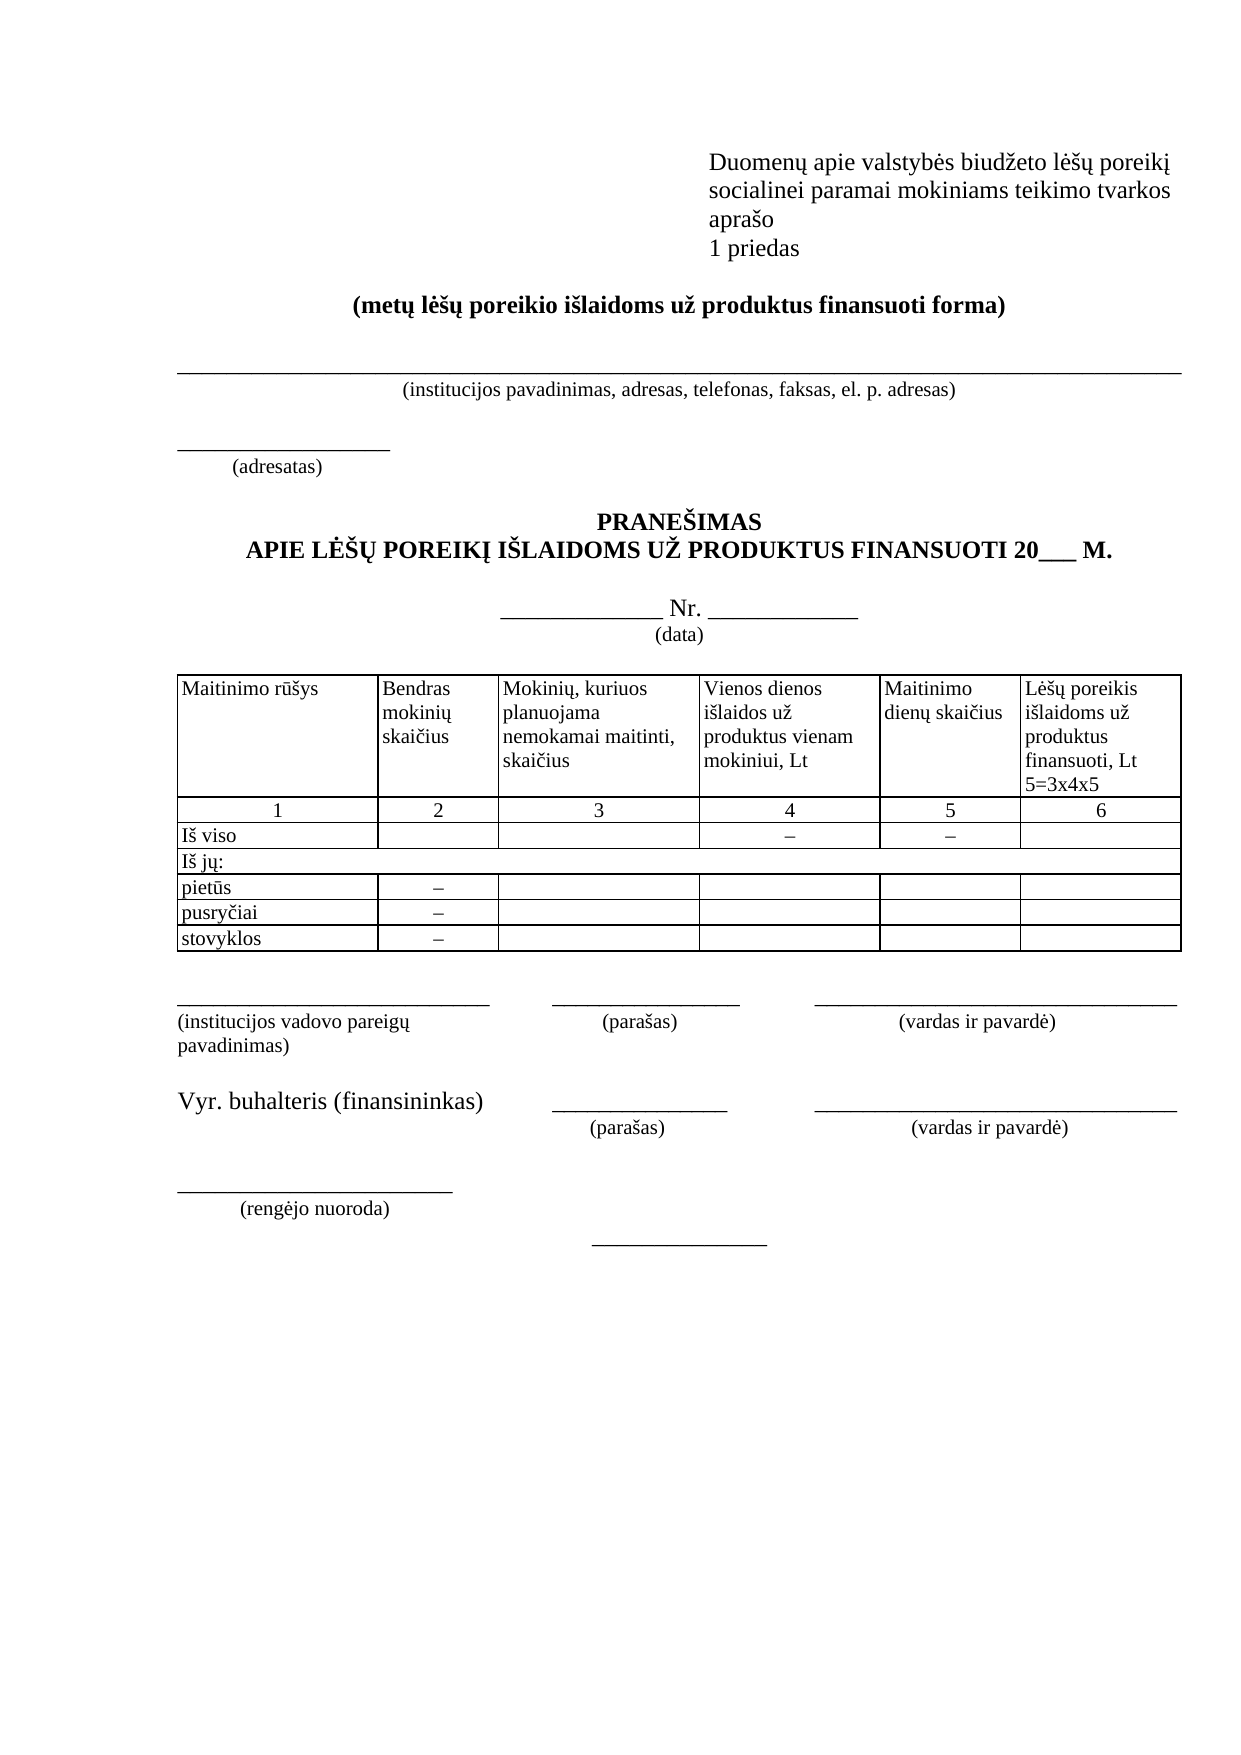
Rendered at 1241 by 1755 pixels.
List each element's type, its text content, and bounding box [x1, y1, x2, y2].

table_cell [695, 875, 699, 899]
table_cell [1021, 926, 1025, 950]
table_cell 2 [494, 798, 498, 822]
text socialinei paramai mokiniams teikimo tvarkos [177, 176, 1181, 204]
text ______________ [177, 1220, 1181, 1249]
text PRANEŠIMAS [177, 507, 1181, 535]
text (adresatas) [177, 454, 1181, 478]
table_cell [499, 900, 503, 924]
text Vyr. buhalteris (finansininkas) [177, 1086, 1181, 1115]
table_cell [1021, 875, 1025, 899]
text (parašas) (vardas ir pavardė) [177, 1115, 1181, 1139]
table_cell – [494, 900, 498, 924]
table_cell [499, 823, 503, 847]
table_header Maitinimo rūšys [178, 676, 377, 796]
text aprašo [177, 204, 1181, 233]
table_cell [1016, 900, 1020, 924]
table_cell [499, 926, 503, 950]
text (metų lėšų poreikio išlaidoms už produktus finansuoti forma) [177, 291, 1181, 319]
text _________________ [177, 425, 1181, 454]
text (institucijos vadovo pareigų (parašas) (vardas ir pavardė) [177, 1009, 1181, 1033]
table_cell 5 [1016, 798, 1020, 822]
table_header Bendras mokinių skaičius [379, 676, 498, 796]
text _____________ Nr. ____________ [177, 593, 1181, 622]
table_cell – [494, 875, 498, 899]
table_cell 6 [1021, 798, 1025, 822]
text pavadinimas) [177, 1033, 1181, 1057]
table_header Vienos dienos išlaidos už produktus vienam mokiniui, Lt [700, 676, 879, 796]
text APIE LĖŠŲ POREIKĮ IŠLAIDOMS UŽ PRODUKTUS FINANSUOTI 20___ M. [177, 535, 1181, 564]
table_header Mokinių, kuriuos planuojama nemokamai maitinti, skaičius [499, 676, 699, 796]
table_cell [1016, 926, 1020, 950]
table_cell – [1016, 823, 1020, 847]
table_cell 3 [695, 798, 699, 822]
table_cell [695, 823, 699, 847]
text (institucijos pavadinimas, adresas, telefonas, faksas, el. p. adresas) [177, 377, 1181, 401]
text ______________________ [177, 1167, 1181, 1196]
table_cell [499, 875, 503, 899]
table_header Maitinimo dienų skaičius [881, 676, 1020, 796]
table_cell [695, 900, 699, 924]
table_cell 3 [499, 798, 503, 822]
table_cell [1021, 823, 1025, 847]
text (rengėjo nuoroda) [177, 1196, 1181, 1220]
text 1 priedas [177, 233, 1181, 262]
table_cell [695, 926, 699, 950]
text (data) [177, 622, 1181, 646]
table_cell [494, 823, 498, 847]
text Duomenų apie valstybės biudžeto lėšų poreikį [177, 147, 1181, 176]
table_cell [1016, 875, 1020, 899]
table_cell – [494, 926, 498, 950]
table_cell [1021, 900, 1025, 924]
